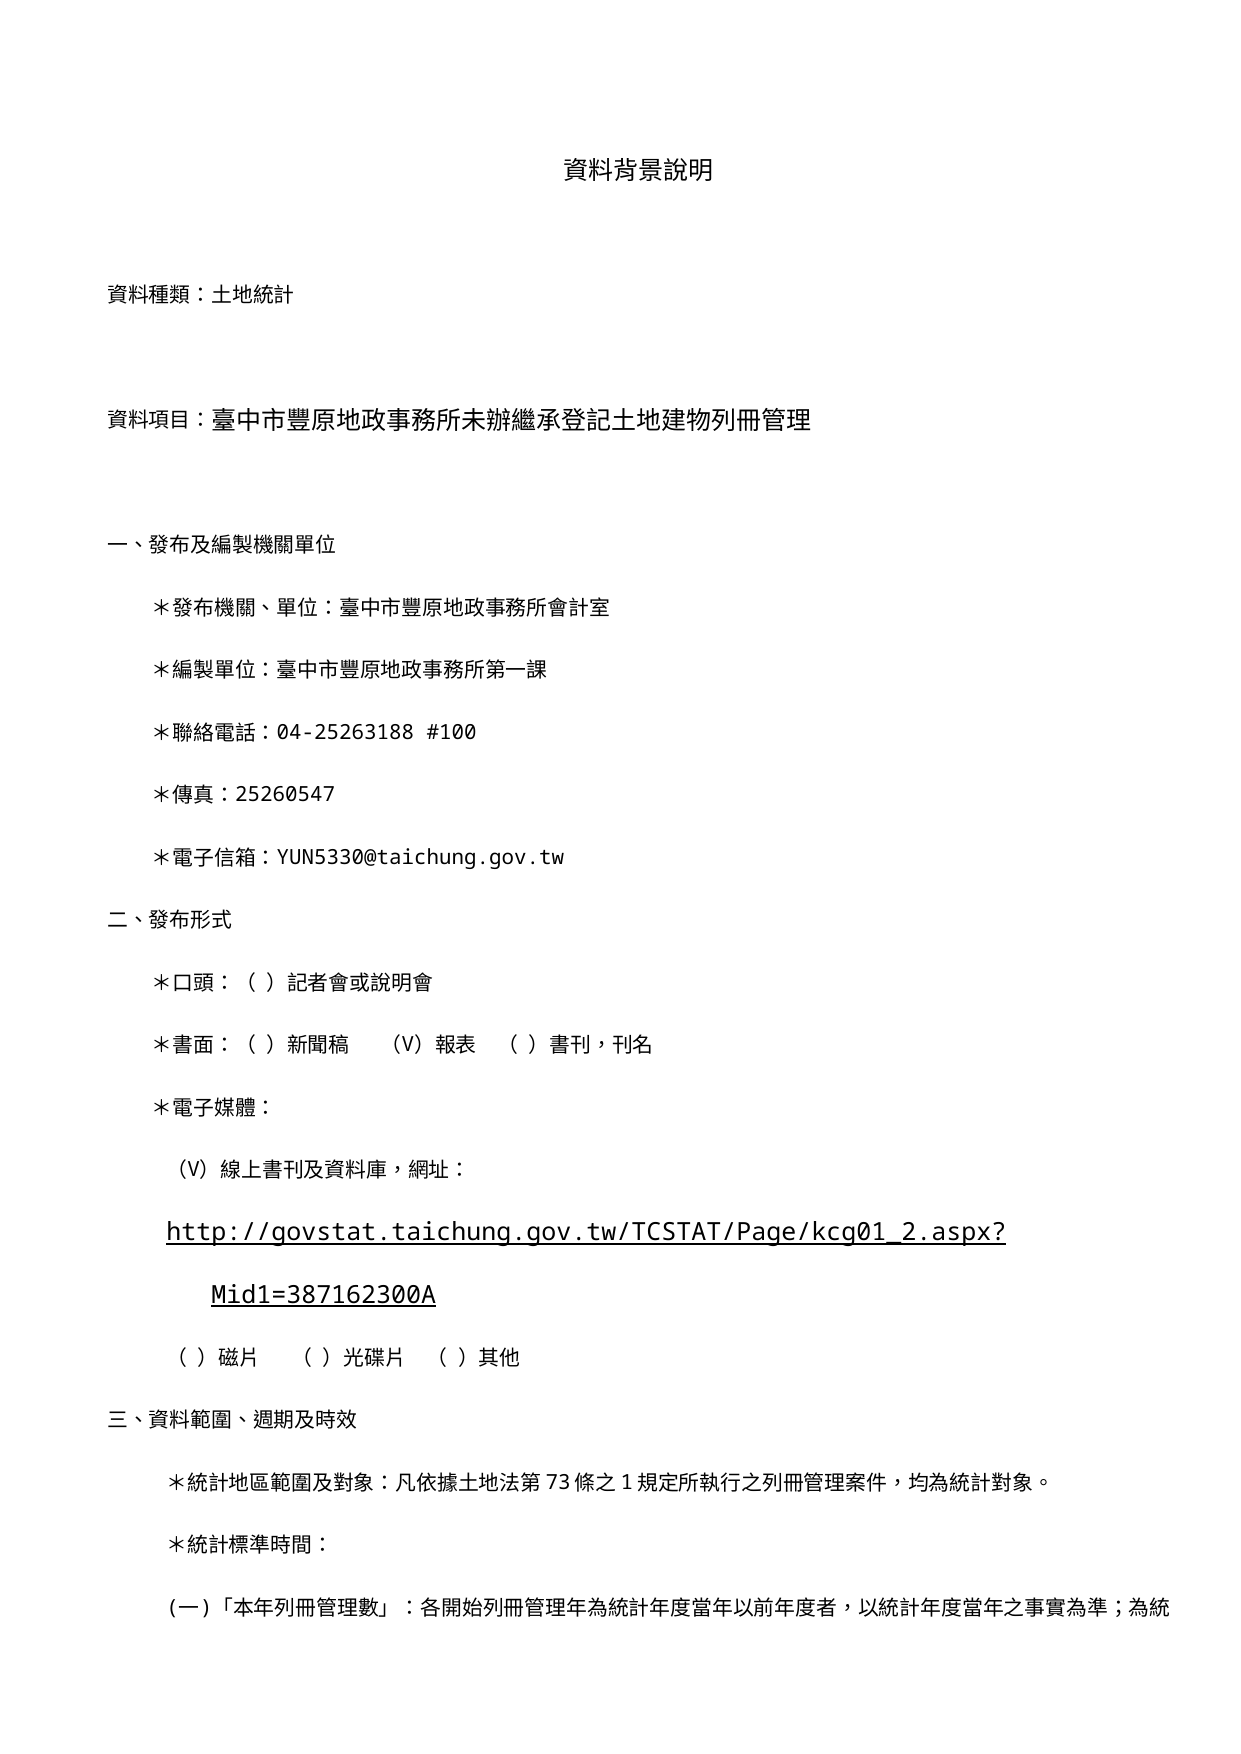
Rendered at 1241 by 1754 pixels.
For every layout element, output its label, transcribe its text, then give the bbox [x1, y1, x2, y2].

table_cell [1067, 565, 1170, 877]
table_cell ＊發布機關、單位：臺中市豐原地政事務所會計室 ＊編製單位：臺中市豐原地政事務所第一課 ＊聯絡電話：04-25263188 #100 ＊傳真：25260547 ＊電子信箱：YUN5330@taichung.gov.tw [107, 565, 1067, 877]
table_header [1170, 127, 1185, 189]
table_cell [1170, 1377, 1185, 1439]
table_cell [1170, 190, 1185, 314]
table_cell [1170, 440, 1185, 564]
table_cell [1170, 877, 1185, 939]
table_cell 資料項目：臺中市豐原地政事務所未辦繼承登記土地建物列冊管理 [107, 315, 1170, 439]
table_cell [107, 940, 151, 1377]
table_cell 二、發布形式 [107, 877, 1170, 939]
table_cell 資料種類：土地統計 [107, 190, 1170, 314]
table_cell [137, 1440, 166, 1627]
table_header 資料背景說明 [107, 127, 1170, 189]
table_cell [1170, 565, 1185, 877]
table_cell [1170, 315, 1185, 439]
table_cell [1170, 940, 1185, 1377]
table_cell 一、發布及編製機關單位 [107, 440, 1170, 564]
table_cell ＊口頭：（ ）記者會或說明會 ＊書面：（ ）新聞稿 （V）報表 （ ）書刊，刊名 ＊電子媒體： （V）線上書刊及資料庫，網址： http://govstat.taichung.gov.tw/TCSTAT/Page/kcg01_2.aspx?Mid1=387162300A （ ）磁片 （ ）光碟片 （ ）其他 [151, 940, 1170, 1377]
table_cell [107, 1440, 137, 1627]
table_cell ＊統計地區範圍及對象：凡依據土地法第73條之1規定所執行之列冊管理案件，均為統計對象。 ＊統計標準時間： (一)「本年列冊管理數」：各開始列冊管理年為統計年度當年以前年度者，以統計年度當年之事實為準；為統 [166, 1440, 1185, 1627]
table_cell 三、資料範圍、週期及時效 [107, 1377, 1170, 1439]
